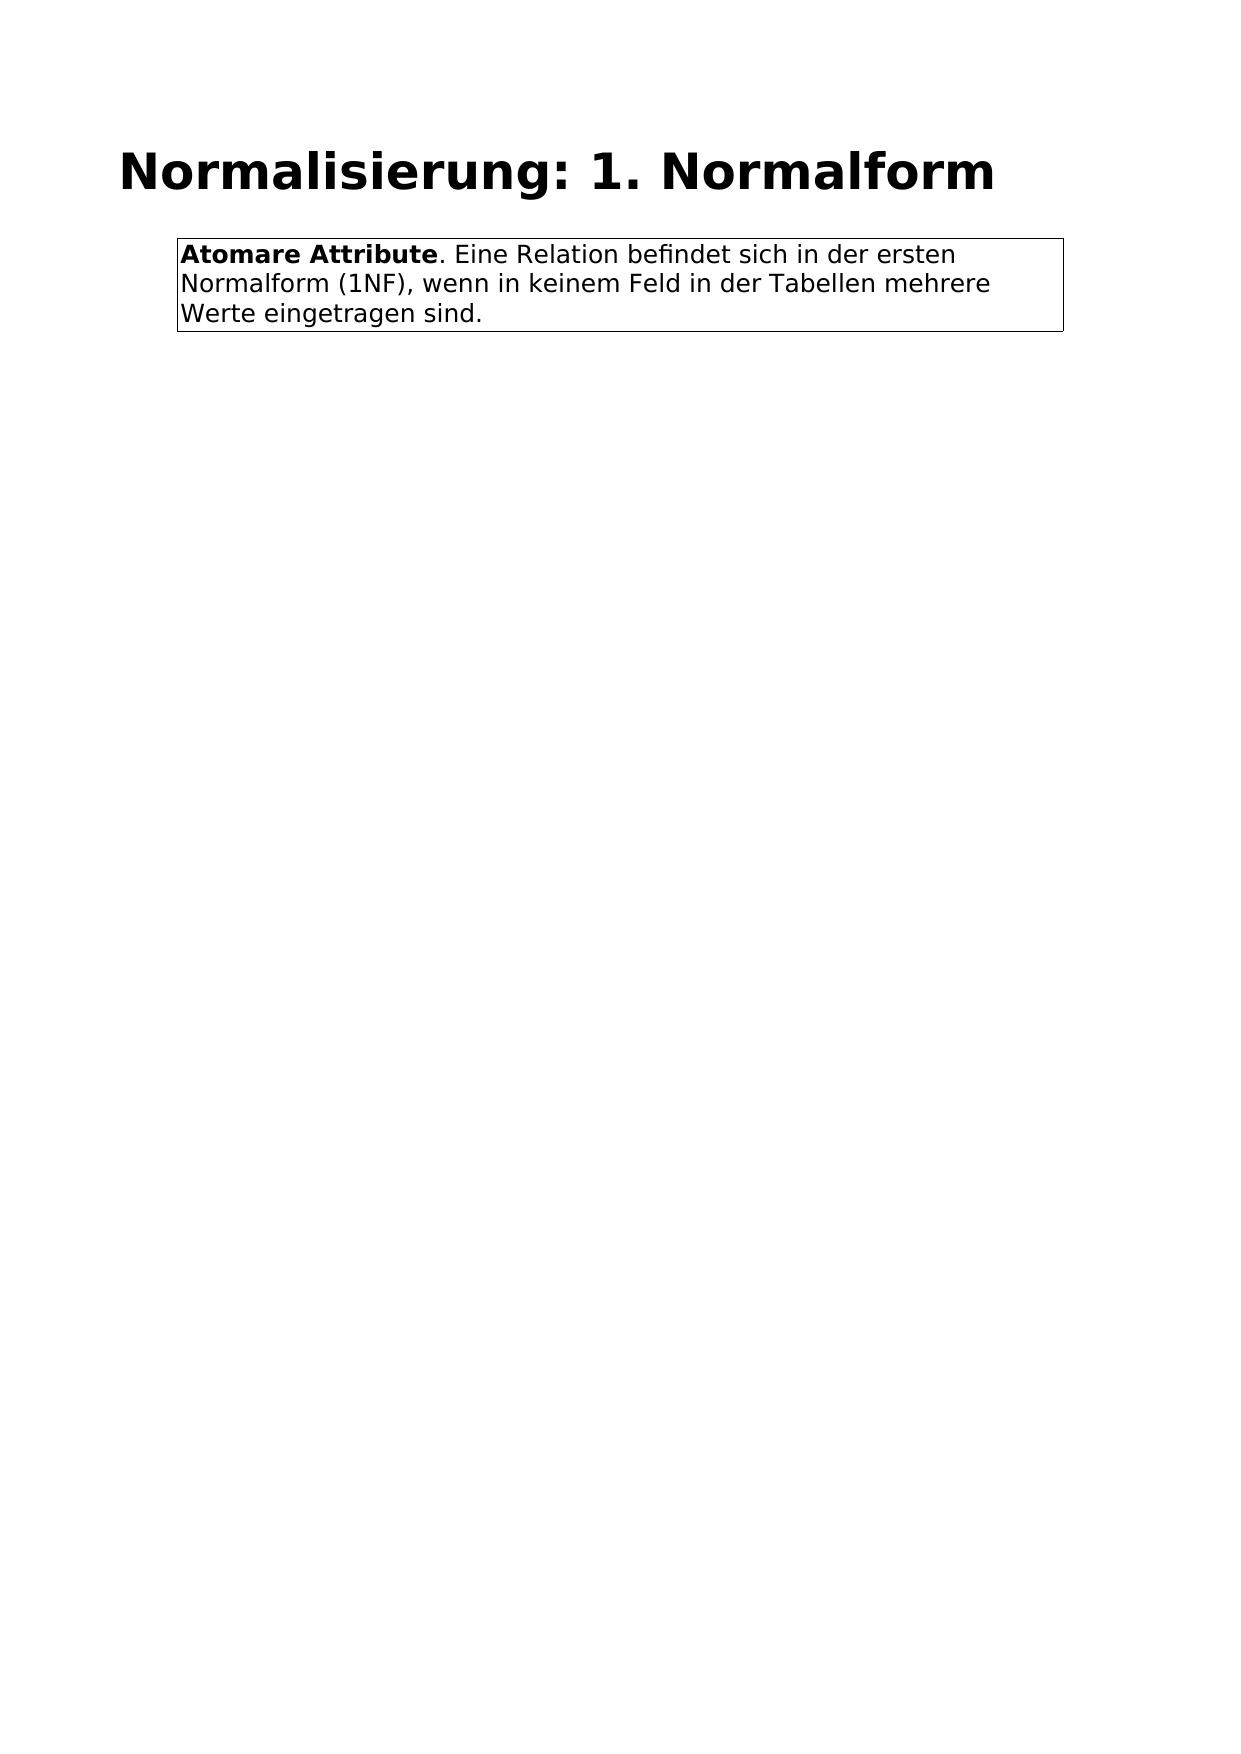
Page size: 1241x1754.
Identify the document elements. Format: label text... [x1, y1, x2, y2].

table_header Atomare Attribute. Eine Relation befindet sich in der ersten Normalform (1NF), wenn in keinem Feld in der Tabellen mehrere Werte eingetragen sind. [178, 239, 1063, 331]
subtitle Normalisierung: 1. Normalform [118, 143, 1122, 201]
